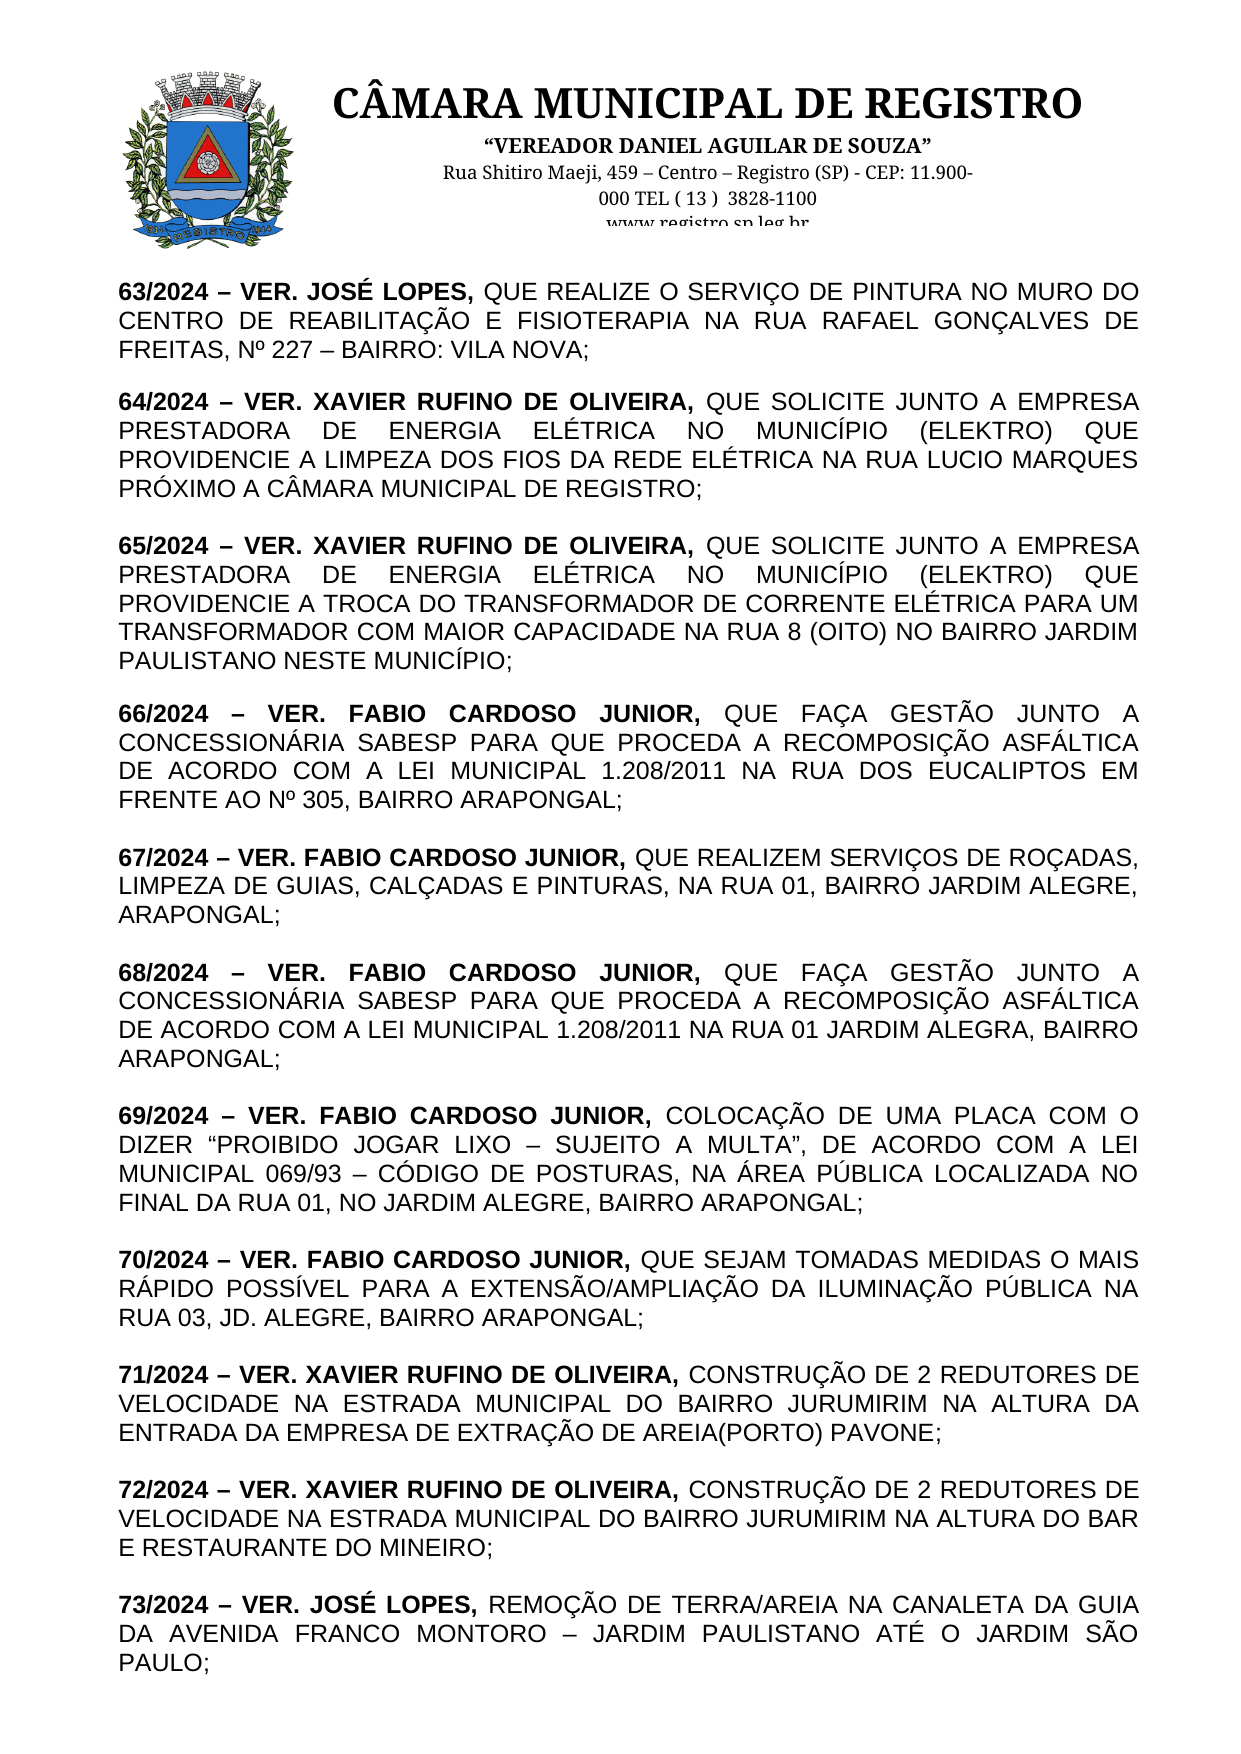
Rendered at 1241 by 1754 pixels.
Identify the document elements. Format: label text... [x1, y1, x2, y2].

text 65/2024 – VER. XAVIER RUFINO DE OLIVEIRA, QUE SOLICITE JUNTO A EMPRESA PRESTADORA DE ENERGIA ELÉTRICA NO MUNICÍPIO (ELEKTRO) QUE PROVIDENCIE A TROCA DO TRANSFORMADOR DE CORRENTE ELÉTRICA PARA UM TRANSFORMADOR COM MAIOR CAPACIDADE NA RUA 8 (OITO) NO BAIRRO JARDIM PAULISTANO NESTE MUNICÍPIO; [118, 531, 1140, 675]
text 72/2024 – VER. XAVIER RUFINO DE OLIVEIRA, CONSTRUÇÃO DE 2 REDUTORES DE VELOCIDADE NA ESTRADA MUNICIPAL DO BAIRRO JURUMIRIM NA ALTURA DO BAR E RESTAURANTE DO MINEIRO; [118, 1475, 1140, 1561]
text 66/2024 – VER. FABIO CARDOSO JUNIOR, QUE FAÇA GESTÃO JUNTO A CONCESSIONÁRIA SABESP PARA QUE PROCEDA A RECOMPOSIÇÃO ASFÁLTICA DE ACORDO COM A LEI MUNICIPAL 1.208/2011 NA RUA DOS EUCALIPTOS EM FRENTE AO Nº 305, BAIRRO ARAPONGAL; [118, 699, 1140, 814]
text 73/2024 – VER. JOSÉ LOPES, REMOÇÃO DE TERRA/AREIA NA CANALETA DA GUIA DA AVENIDA FRANCO MONTORO – JARDIM PAULISTANO ATÉ O JARDIM SÃO PAULO; [118, 1590, 1140, 1676]
text 69/2024 – VER. FABIO CARDOSO JUNIOR, COLOCAÇÃO DE UMA PLACA COM O DIZER “PROIBIDO JOGAR LIXO – SUJEITO A MULTA”, DE ACORDO COM A LEI MUNICIPAL 069/93 – CÓDIGO DE POSTURAS, NA ÁREA PÚBLICA LOCALIZADA NO FINAL DA RUA 01, NO JARDIM ALEGRE, BAIRRO ARAPONGAL; [118, 1101, 1140, 1216]
text 63/2024 – VER. JOSÉ LOPES, QUE REALIZE O SERVIÇO DE PINTURA NO MURO DO CENTRO DE REABILITAÇÃO E FISIOTERAPIA NA RUA RAFAEL GONÇALVES DE FREITAS, Nº 227 – BAIRRO: VILA NOVA; [118, 277, 1140, 363]
text 67/2024 – VER. FABIO CARDOSO JUNIOR, QUE REALIZEM SERVIÇOS DE ROÇADAS, LIMPEZA DE GUIAS, CALÇADAS E PINTURAS, NA RUA 01, BAIRRO JARDIM ALEGRE, ARAPONGAL; [118, 842, 1140, 929]
picture [118, 65, 298, 254]
text 64/2024 – VER. XAVIER RUFINO DE OLIVEIRA, QUE SOLICITE JUNTO A EMPRESA PRESTADORA DE ENERGIA ELÉTRICA NO MUNICÍPIO (ELEKTRO) QUE PROVIDENCIE A LIMPEZA DOS FIOS DA REDE ELÉTRICA NA RUA LUCIO MARQUES PRÓXIMO A CÂMARA MUNICIPAL DE REGISTRO; [118, 387, 1140, 502]
text 68/2024 – VER. FABIO CARDOSO JUNIOR, QUE FAÇA GESTÃO JUNTO A CONCESSIONÁRIA SABESP PARA QUE PROCEDA A RECOMPOSIÇÃO ASFÁLTICA DE ACORDO COM A LEI MUNICIPAL 1.208/2011 NA RUA 01 JARDIM ALEGRA, BAIRRO ARAPONGAL; [118, 957, 1140, 1072]
text 71/2024 – VER. XAVIER RUFINO DE OLIVEIRA, CONSTRUÇÃO DE 2 REDUTORES DE VELOCIDADE NA ESTRADA MUNICIPAL DO BAIRRO JURUMIRIM NA ALTURA DA ENTRADA DA EMPRESA DE EXTRAÇÃO DE AREIA(PORTO) PAVONE; [118, 1360, 1140, 1446]
text 70/2024 – VER. FABIO CARDOSO JUNIOR, QUE SEJAM TOMADAS MEDIDAS O MAIS RÁPIDO POSSÍVEL PARA A EXTENSÃO/AMPLIAÇÃO DA ILUMINAÇÃO PÚBLICA NA RUA 03, JD. ALEGRE, BAIRRO ARAPONGAL; [118, 1245, 1140, 1331]
